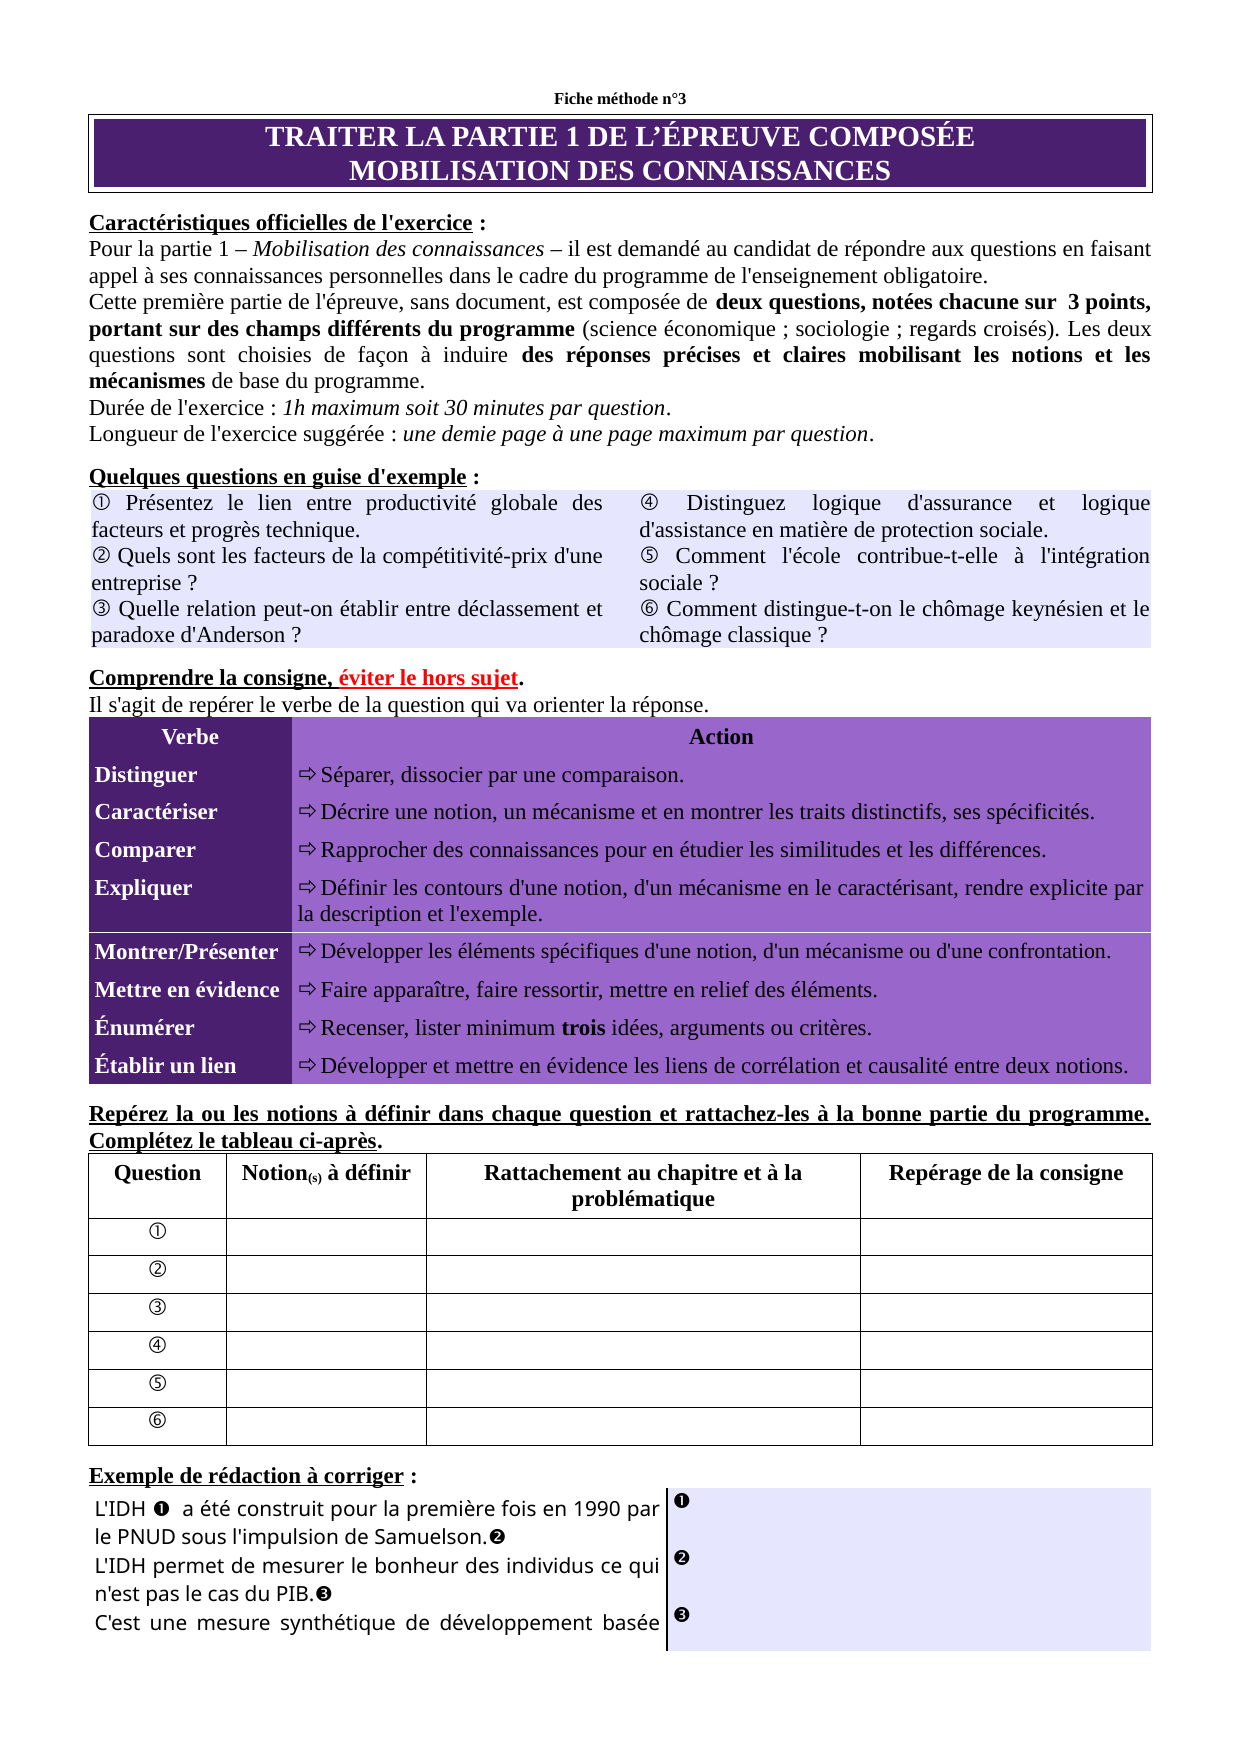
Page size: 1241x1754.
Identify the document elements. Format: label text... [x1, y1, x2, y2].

table_header  Distinguez logique d'assurance et logique d'assistance en matière de protection sociale.  Comment l'école contribue-t-elle à l'intégration sociale ?  Comment distingue-t-on le chômage keynésien et le chômage classique ? [619, 490, 1151, 648]
table_cell Définir les contours d'une notion, d'un mécanisme en le caractérisant, rendre explicite par la description et l'exemple. [292, 868, 1151, 932]
table_cell Établir un lien [89, 1046, 292, 1084]
table_cell [861, 1219, 1152, 1255]
text Cette première partie de l'épreuve, sans document, est composée de deux questions, notées chacune sur 3 points, portant sur des champs différents du programme (science économique ; sociologie ; regards croisés). Les deux questions sont choisies de façon à induire des réponses précises et claires mobilisant les notions et les mécanismes de base du programme. [88, 288, 1152, 394]
table_cell Caractériser [89, 793, 292, 831]
text Comprendre la consigne, éviter le hors sujet. [88, 664, 1152, 691]
text Repérez la ou les notions à définir dans chaque question et rattachez-les à la bonne partie du programme. Complétez le tableau ci-après. [88, 1101, 1152, 1153]
text Caractéristiques officielles de l'exercice : [88, 209, 1152, 236]
table_cell Expliquer [89, 868, 292, 932]
table_cell  [89, 1408, 226, 1445]
table_cell [427, 1256, 860, 1293]
table_cell  [89, 1294, 226, 1331]
text Longueur de l'exercice suggérée : une demie page à une page maximum par question. [88, 420, 1152, 446]
table_cell [227, 1219, 426, 1255]
table_header Rattachement au chapitre et à la problématique [427, 1154, 860, 1217]
table_header Question [89, 1154, 226, 1217]
table_cell  [89, 1219, 226, 1255]
text Durée de l'exercice : 1h maximum soit 30 minutes par question. [88, 394, 1152, 420]
table_cell Développer les éléments spécifiques d'une notion, d'un mécanisme ou d'une confrontation. [292, 933, 1151, 970]
table_header Notion(s) à définir [227, 1154, 426, 1217]
text Exemple de rédaction à corriger : [88, 1462, 1152, 1488]
table_cell Développer et mettre en évidence les liens de corrélation et causalité entre deux notions. [292, 1046, 1151, 1084]
table_header Action [292, 717, 1151, 755]
table_cell [861, 1256, 1152, 1293]
table_cell  [89, 1332, 226, 1369]
table_cell Énumérer [89, 1008, 292, 1046]
table_cell Faire apparaître, faire ressortir, mettre en relief des éléments. [292, 970, 1151, 1008]
text Pour la partie 1 – Mobilisation des connaissances – il est demandé au candidat de répondre aux questions en faisant appel à ses connaissances personnelles dans le cadre du programme de l'enseignement obligatoire. [88, 236, 1152, 288]
table_cell Décrire une notion, un mécanisme et en montrer les traits distinctifs, ses spécificités. [292, 793, 1151, 831]
table_cell [227, 1294, 426, 1331]
table_cell [861, 1294, 1152, 1331]
table_cell Rapprocher des connaissances pour en étudier les similitudes et les différences. [292, 831, 1151, 868]
table_header L'IDH  a été construit pour la première fois en 1990 par le PNUD sous l'impulsion de Samuelson. L'IDH permet de mesurer le bonheur des individus ce qui n'est pas le cas du PIB. C'est une mesure synthétique de développement basée [89, 1488, 666, 1651]
table_cell Comparer [89, 831, 292, 868]
table_cell Séparer, dissocier par une comparaison. [292, 755, 1151, 793]
table_cell [427, 1294, 860, 1331]
table_cell Mettre en évidence [89, 970, 292, 1008]
table_cell [427, 1332, 860, 1369]
table_cell [861, 1370, 1152, 1407]
table_header    [668, 1488, 1151, 1651]
table_cell [227, 1370, 426, 1407]
table_cell  [89, 1256, 226, 1293]
table_cell [861, 1408, 1152, 1445]
table_cell [427, 1219, 860, 1255]
table_header  Présentez le lien entre productivité globale des facteurs et progrès technique.  Quels sont les facteurs de la compétitivité-prix d'une entreprise ?  Quelle relation peut-on établir entre déclassement et paradoxe d'Anderson ? [91, 490, 619, 648]
table_cell [427, 1408, 860, 1445]
table_header Repérage de la consigne [861, 1154, 1152, 1217]
table_header Verbe [89, 717, 292, 755]
table_cell Distinguer [89, 755, 292, 793]
table_cell  [89, 1370, 226, 1407]
table_cell [427, 1370, 860, 1407]
table_header TRAITER LA PARTIE 1 DE L’ÉPREUVE COMPOSÉE MOBILISATION DES CONNAISSANCES [89, 115, 1152, 192]
table_cell Recenser, lister minimum trois idées, arguments ou critères. [292, 1008, 1151, 1046]
table_cell [861, 1332, 1152, 1369]
table_cell [227, 1332, 426, 1369]
table_cell [227, 1256, 426, 1293]
text Quelques questions en guise d'exemple : [88, 463, 1152, 489]
table_cell Montrer/Présenter [89, 933, 292, 970]
table_cell [227, 1408, 426, 1445]
text Il s'agit de repérer le verbe de la question qui va orienter la réponse. [88, 691, 1152, 717]
